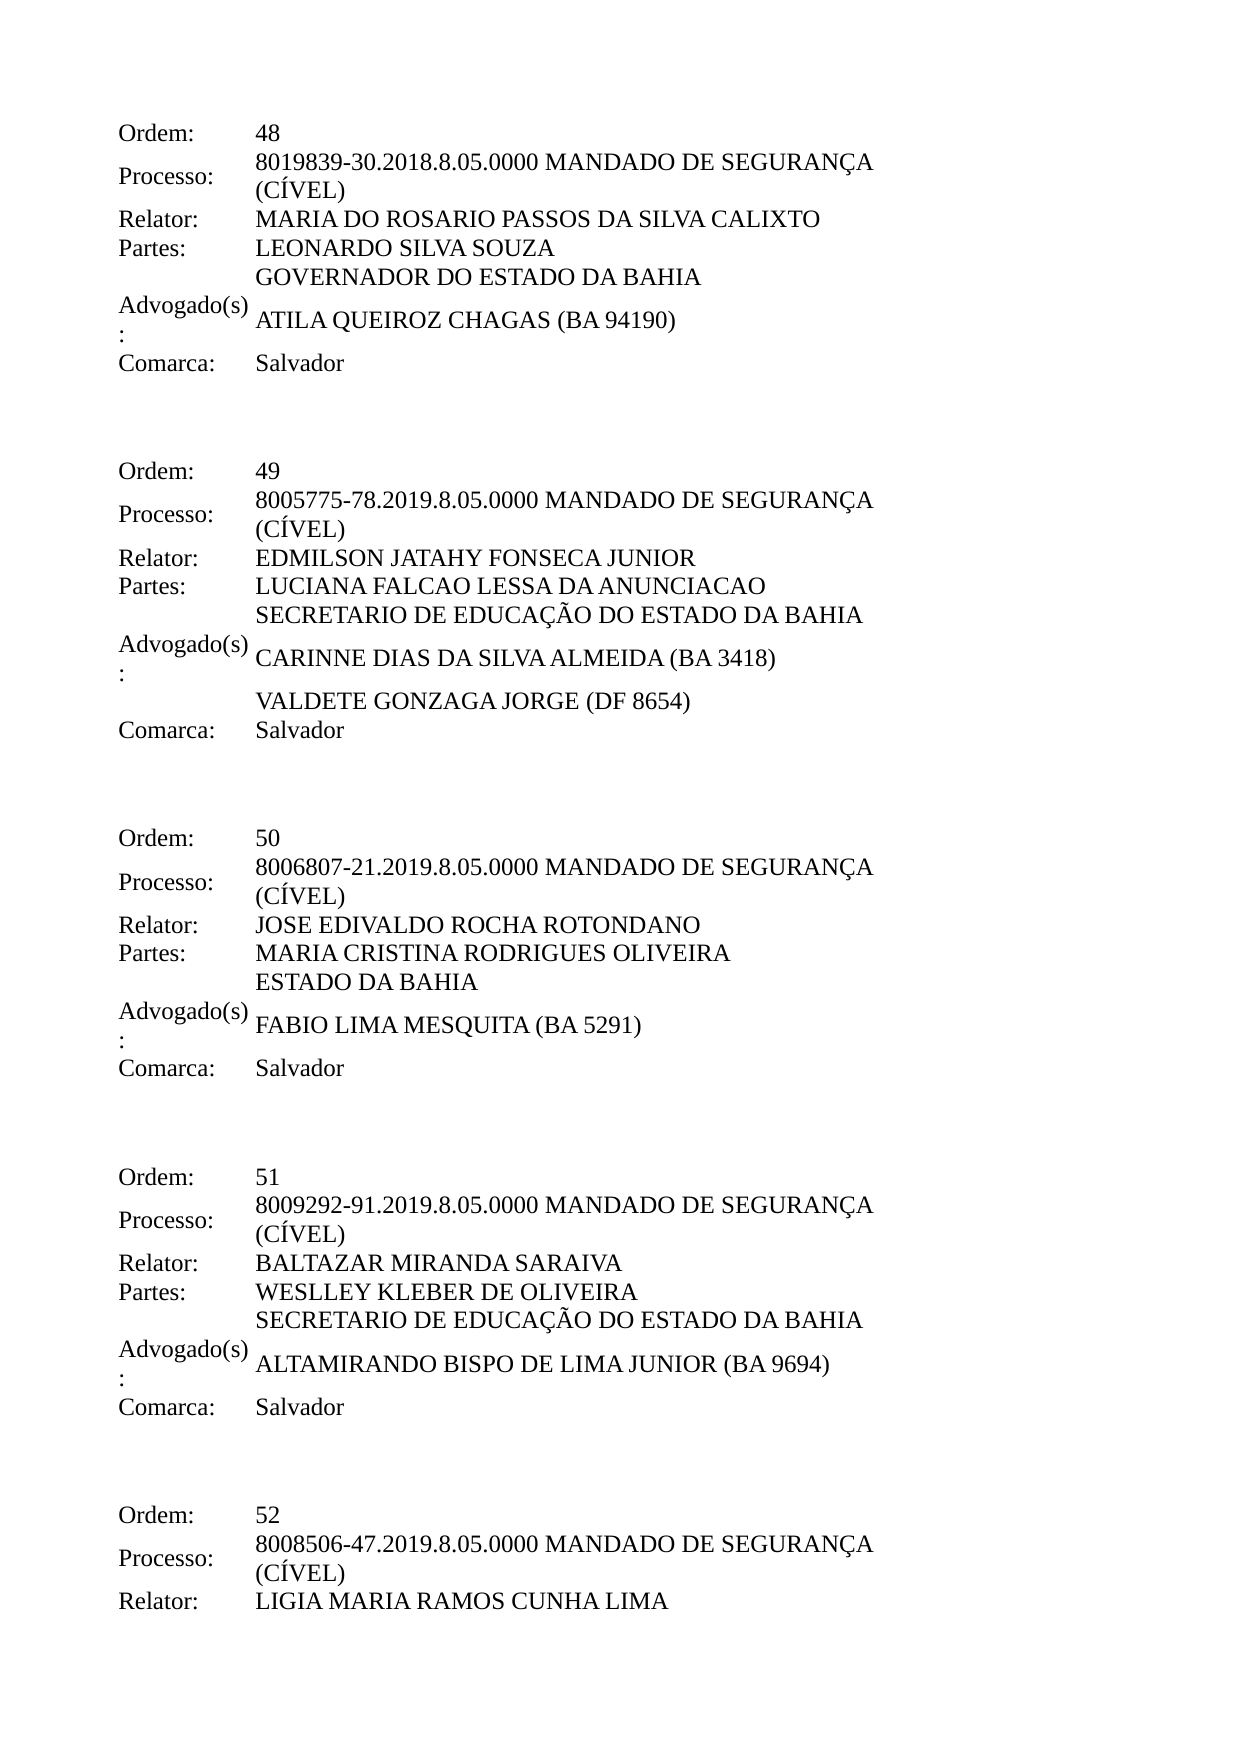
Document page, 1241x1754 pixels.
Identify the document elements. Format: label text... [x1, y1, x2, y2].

table_cell LIGIA MARIA RAMOS CUNHA LIMA [255, 1586, 969, 1615]
table_header 50 [255, 824, 969, 852]
table_header 48 [255, 118, 969, 147]
table_cell MARIA DO ROSARIO PASSOS DA SILVA CALIXTO [255, 204, 969, 233]
table_cell FABIO LIMA MESQUITA (BA 5291) [255, 996, 969, 1053]
table_cell SECRETARIO DE EDUCAÇÃO DO ESTADO DA BAHIA [255, 600, 969, 629]
table_cell Relator: [118, 910, 255, 938]
table_cell 8005775-78.2019.8.05.0000 MANDADO DE SEGURANÇA (CÍVEL) [255, 485, 969, 543]
table_cell LUCIANA FALCAO LESSA DA ANUNCIACAO [255, 571, 969, 600]
table_cell Partes: [118, 233, 255, 262]
table_header 49 [255, 456, 969, 485]
table_cell SECRETARIO DE EDUCAÇÃO DO ESTADO DA BAHIA [255, 1306, 969, 1334]
table_cell ALTAMIRANDO BISPO DE LIMA JUNIOR (BA 9694) [255, 1334, 969, 1392]
table_cell [118, 600, 255, 629]
table_header Ordem: [118, 118, 255, 147]
table_cell Comarca: [118, 348, 255, 377]
table_header Ordem: [118, 1500, 255, 1529]
table_cell Processo: [118, 1191, 255, 1248]
table_cell ATILA QUEIROZ CHAGAS (BA 94190) [255, 291, 969, 348]
table_cell 8006807-21.2019.8.05.0000 MANDADO DE SEGURANÇA (CÍVEL) [255, 852, 969, 910]
table_cell Relator: [118, 1586, 255, 1615]
table_header 52 [255, 1500, 969, 1529]
table_cell [118, 967, 255, 996]
table_cell WESLLEY KLEBER DE OLIVEIRA [255, 1277, 969, 1306]
table_cell Processo: [118, 1529, 255, 1586]
table_cell [118, 1306, 255, 1334]
table_cell BALTAZAR MIRANDA SARAIVA [255, 1248, 969, 1277]
table_header Ordem: [118, 456, 255, 485]
table_header Ordem: [118, 1162, 255, 1191]
table_cell Salvador [255, 348, 969, 377]
table_cell Salvador [255, 1054, 969, 1082]
table_cell CARINNE DIAS DA SILVA ALMEIDA (BA 3418) [255, 629, 969, 686]
table_cell [118, 262, 255, 291]
table_cell MARIA CRISTINA RODRIGUES OLIVEIRA [255, 939, 969, 967]
table_cell Relator: [118, 543, 255, 571]
table_cell Relator: [118, 204, 255, 233]
table_header Ordem: [118, 824, 255, 852]
table_cell Advogado(s): [118, 629, 255, 686]
table_cell 8019839-30.2018.8.05.0000 MANDADO DE SEGURANÇA (CÍVEL) [255, 147, 969, 204]
table_cell Partes: [118, 571, 255, 600]
table_cell JOSE EDIVALDO ROCHA ROTONDANO [255, 910, 969, 938]
table_cell Processo: [118, 485, 255, 543]
table_cell 8008506-47.2019.8.05.0000 MANDADO DE SEGURANÇA (CÍVEL) [255, 1529, 969, 1586]
table_cell ESTADO DA BAHIA [255, 967, 969, 996]
table_cell Processo: [118, 852, 255, 910]
table_cell Advogado(s): [118, 291, 255, 348]
table_cell GOVERNADOR DO ESTADO DA BAHIA [255, 262, 969, 291]
table_cell EDMILSON JATAHY FONSECA JUNIOR [255, 543, 969, 571]
table_cell 8009292-91.2019.8.05.0000 MANDADO DE SEGURANÇA (CÍVEL) [255, 1191, 969, 1248]
table_header 51 [255, 1162, 969, 1191]
table_cell Advogado(s): [118, 1334, 255, 1392]
table_cell LEONARDO SILVA SOUZA [255, 233, 969, 262]
table_cell Partes: [118, 1277, 255, 1306]
table_cell Comarca: [118, 715, 255, 744]
table_cell Salvador [255, 1392, 969, 1421]
table_cell Advogado(s): [118, 996, 255, 1053]
table_cell Partes: [118, 939, 255, 967]
table_cell Processo: [118, 147, 255, 204]
table_cell VALDETE GONZAGA JORGE (DF 8654) [255, 686, 969, 715]
table_cell Salvador [255, 715, 969, 744]
table_cell Comarca: [118, 1054, 255, 1082]
table_cell Comarca: [118, 1392, 255, 1421]
table_cell [118, 686, 255, 715]
table_cell Relator: [118, 1248, 255, 1277]
